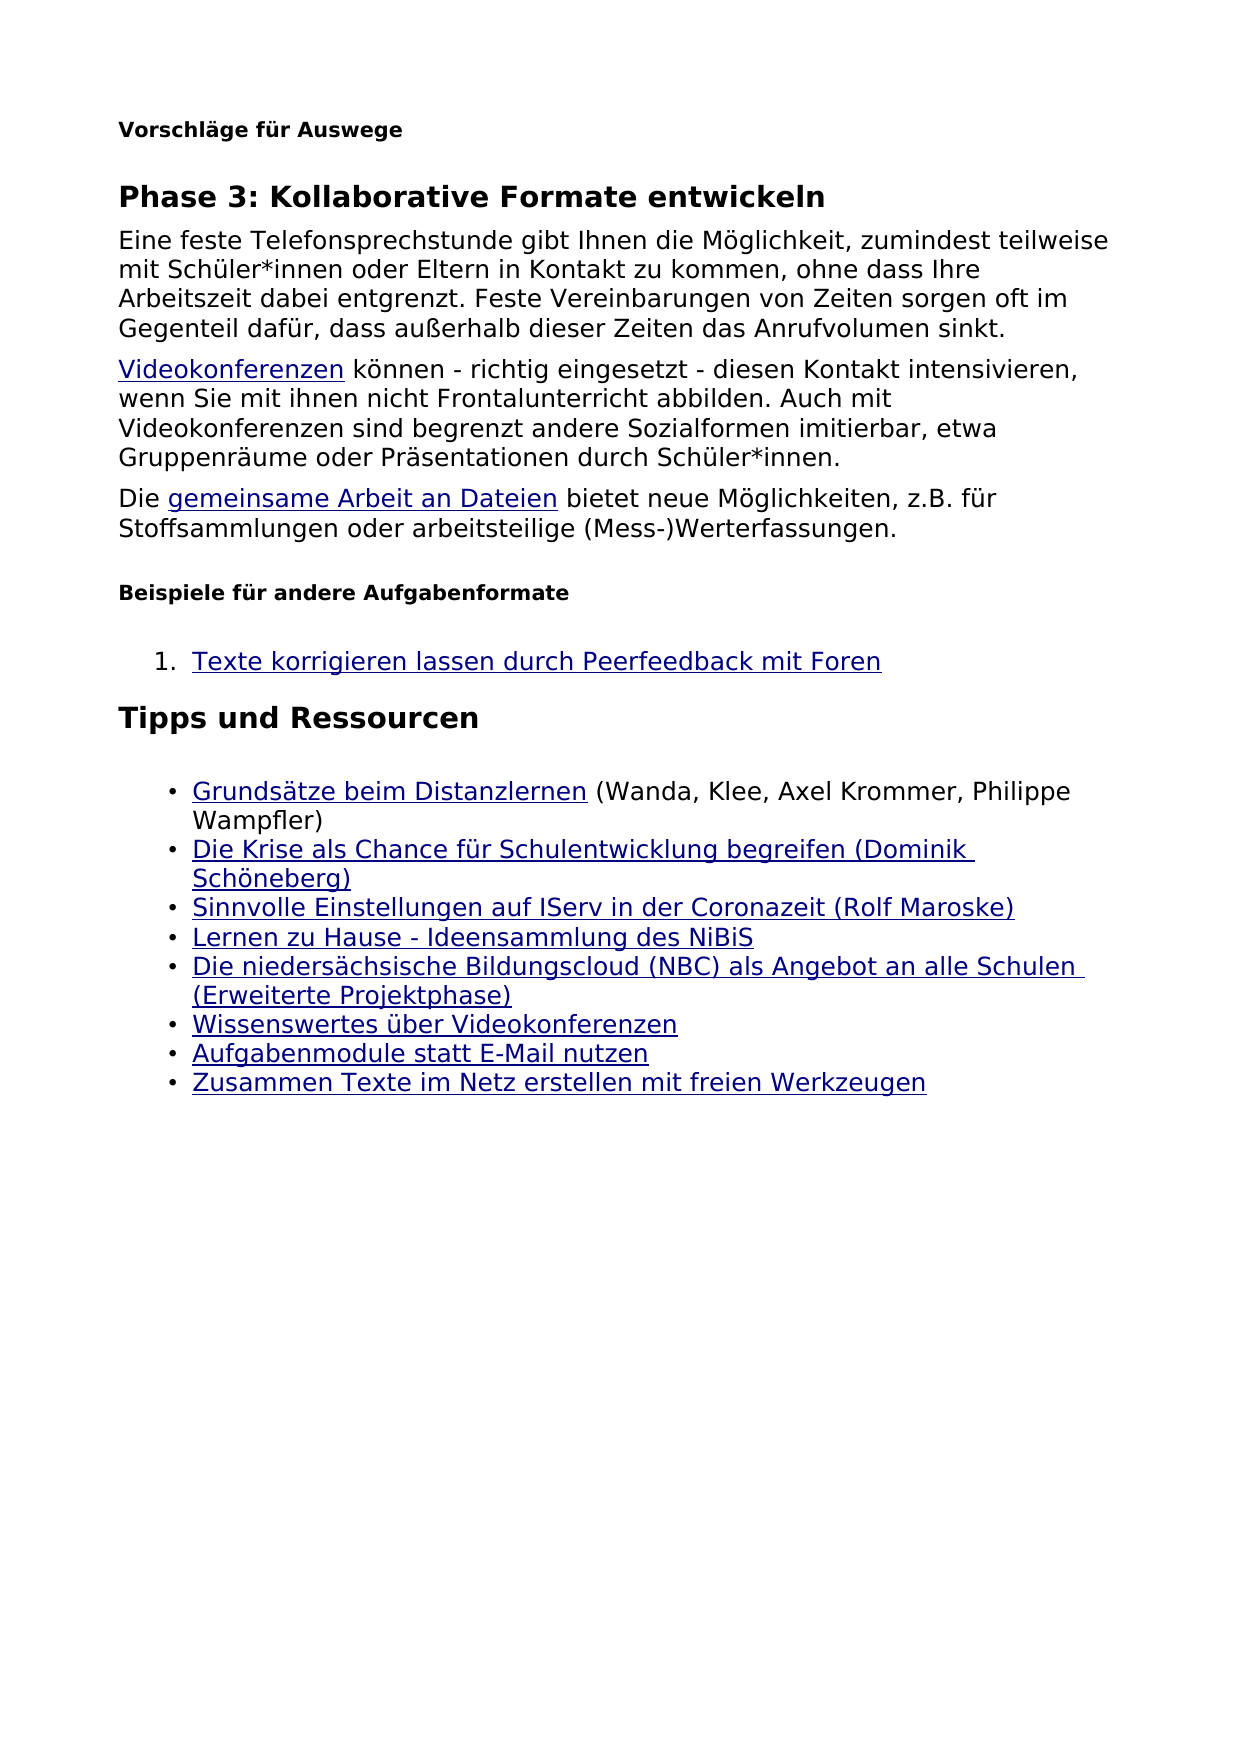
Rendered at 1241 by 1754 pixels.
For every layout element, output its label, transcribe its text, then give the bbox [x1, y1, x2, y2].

text Videokonferenzen können - richtig eingesetzt - diesen Kontakt intensivieren, wenn Sie mit ihnen nicht Frontalunterricht abbilden. Auch mit Videokonferenzen sind begrenzt andere Sozialformen imitierbar, etwa Gruppenräume oder Präsentationen durch Schüler*innen. [118, 356, 1122, 472]
text Die gemeinsame Arbeit an Dateien bietet neue Möglichkeiten, z.B. für Stoffsammlungen oder arbeitsteilige (Mess-)Werterfassungen. [118, 485, 1122, 543]
list Aufgabenmodule statt E-Mail nutzen [177, 1039, 1122, 1068]
list Grundsätze beim Distanzlernen (Wanda, Klee, Axel Krommer, Philippe Wampfler) [177, 777, 1122, 835]
subtitle Beispiele für andere Aufgabenformate [118, 581, 1122, 605]
subtitle Tipps und Ressourcen [118, 701, 1122, 735]
list Die niedersächsische Bildungscloud (NBC) als Angebot an alle Schulen (Erweiterte Projektphase) [177, 952, 1122, 1010]
text Eine feste Telefonsprechstunde gibt Ihnen die Möglichkeit, zumindest teilweise mit Schüler*innen oder Eltern in Kontakt zu kommen, ohne dass Ihre Arbeitszeit dabei entgrenzt. Feste Vereinbarungen von Zeiten sorgen oft im Gegenteil dafür, dass außerhalb dieser Zeiten das Anrufvolumen sinkt. [118, 226, 1122, 343]
list Wissenswertes über Videokonferenzen [177, 1010, 1122, 1039]
list Texte korrigieren lassen durch Peerfeedback mit Foren [177, 647, 1122, 676]
list Zusammen Texte im Netz erstellen mit freien Werkzeugen [177, 1068, 1122, 1098]
list Sinnvolle Einstellungen auf IServ in der Coronazeit (Rolf Maroske) [177, 893, 1122, 923]
subtitle Vorschläge für Auswege [118, 118, 1122, 142]
list Lernen zu Hause - Ideensammlung des NiBiS [177, 923, 1122, 952]
subtitle Phase 3: Kollaborative Formate entwickeln [118, 180, 1122, 214]
list Die Krise als Chance für Schulentwicklung begreifen (Dominik Schöneberg) [177, 835, 1122, 893]
